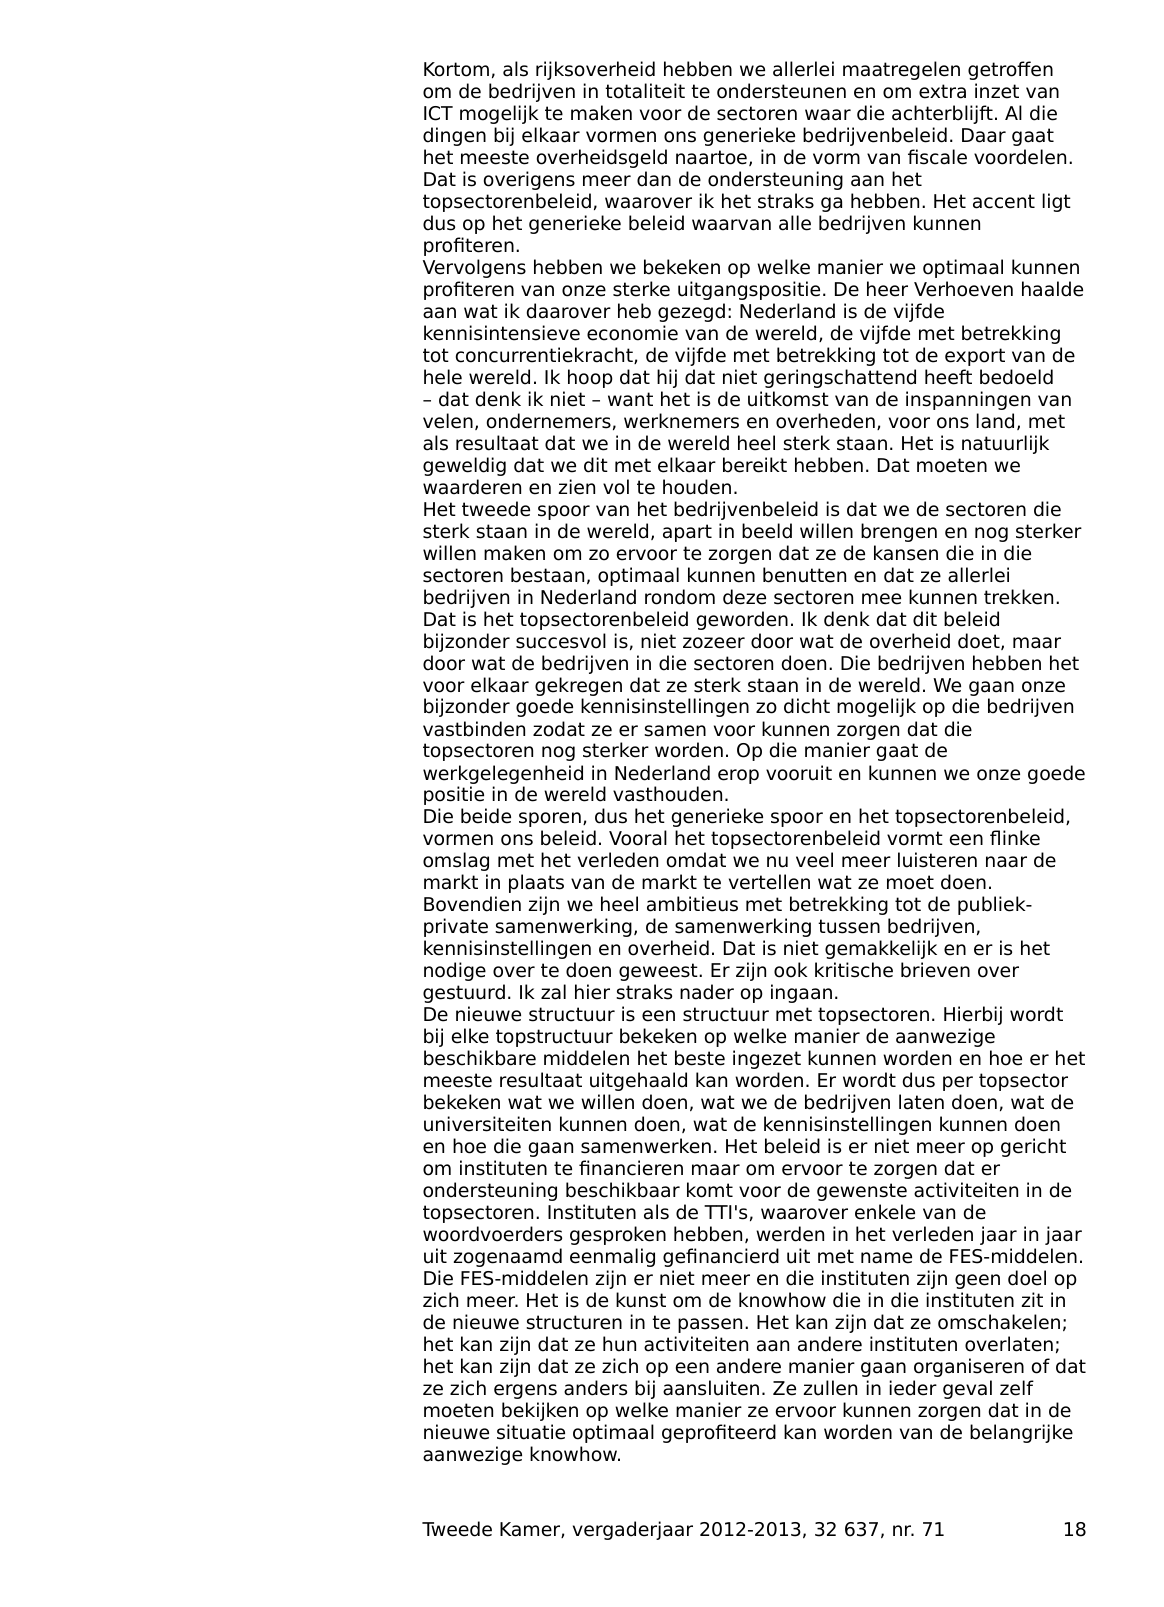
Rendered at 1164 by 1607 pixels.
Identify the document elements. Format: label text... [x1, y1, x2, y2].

text De nieuwe structuur is een structuur met topsectoren. Hierbij wordt bij elke topstructuur bekeken op welke manier de aanwezige beschikbare middelen het beste ingezet kunnen worden en hoe er het meeste resultaat uitgehaald kan worden. Er wordt dus per topsector bekeken wat we willen doen, wat we de bedrijven laten doen, wat de universiteiten kunnen doen, wat de kennisinstellingen kunnen doen en hoe die gaan samenwerken. Het beleid is er niet meer op gericht om instituten te financieren maar om ervoor te zorgen dat er ondersteuning beschikbaar komt voor de gewenste activiteiten in de topsectoren. Instituten als de TTI's, waarover enkele van de woordvoerders gesproken hebben, werden in het verleden jaar in jaar uit zogenaamd eenmalig gefinancierd uit met name de FES-middelen. Die FES-middelen zijn er niet meer en die instituten zijn geen doel op zich meer. Het is de kunst om de knowhow die in die instituten zit in de nieuwe structuren in te passen. Het kan zijn dat ze omschakelen; het kan zijn dat ze hun activiteiten aan andere instituten overlaten; het kan zijn dat ze zich op een andere manier gaan organiseren of dat ze zich ergens anders bij aansluiten. Ze zullen in ieder geval zelf moeten bekijken op welke manier ze ervoor kunnen zorgen dat in de nieuwe situatie optimaal geprofiteerd kan worden van de belangrijke aanwezige knowhow. [422, 1004, 1087, 1466]
text Vervolgens hebben we bekeken op welke manier we optimaal kunnen profiteren van onze sterke uitgangspositie. De heer Verhoeven haalde aan wat ik daarover heb gezegd: Nederland is de vijfde kennisintensieve economie van de wereld, de vijfde met betrekking tot concurrentiekracht, de vijfde met betrekking tot de export van de hele wereld. Ik hoop dat hij dat niet geringschattend heeft bedoeld – dat denk ik niet – want het is de uitkomst van de inspanningen van velen, ondernemers, werknemers en overheden, voor ons land, met als resultaat dat we in de wereld heel sterk staan. Het is natuurlijk geweldig dat we dit met elkaar bereikt hebben. Dat moeten we waarderen en zien vol te houden. [422, 257, 1087, 499]
text Het tweede spoor van het bedrijvenbeleid is dat we de sectoren die sterk staan in de wereld, apart in beeld willen brengen en nog sterker willen maken om zo ervoor te zorgen dat ze de kansen die in die sectoren bestaan, optimaal kunnen benutten en dat ze allerlei bedrijven in Nederland rondom deze sectoren mee kunnen trekken. Dat is het topsectorenbeleid geworden. Ik denk dat dit beleid bijzonder succesvol is, niet zozeer door wat de overheid doet, maar door wat de bedrijven in die sectoren doen. Die bedrijven hebben het voor elkaar gekregen dat ze sterk staan in de wereld. We gaan onze bijzonder goede kennisinstellingen zo dicht mogelijk op die bedrijven vastbinden zodat ze er samen voor kunnen zorgen dat die topsectoren nog sterker worden. Op die manier gaat de werkgelegenheid in Nederland erop vooruit en kunnen we onze goede positie in de wereld vasthouden. [422, 499, 1087, 806]
text Die beide sporen, dus het generieke spoor en het topsectorenbeleid, vormen ons beleid. Vooral het topsectorenbeleid vormt een flinke omslag met het verleden omdat we nu veel meer luisteren naar de markt in plaats van de markt te vertellen wat ze moet doen. Bovendien zijn we heel ambitieus met betrekking tot de publiek-private samenwerking, de samenwerking tussen bedrijven, kennisinstellingen en overheid. Dat is niet gemakkelijk en er is het nodige over te doen geweest. Er zijn ook kritische brieven over gestuurd. Ik zal hier straks nader op ingaan. [422, 806, 1087, 1004]
text Kortom, als rijksoverheid hebben we allerlei maatregelen getroffen om de bedrijven in totaliteit te ondersteunen en om extra inzet van ICT mogelijk te maken voor de sectoren waar die achterblijft. Al die dingen bij elkaar vormen ons generieke bedrijvenbeleid. Daar gaat het meeste overheidsgeld naartoe, in de vorm van fiscale voordelen. Dat is overigens meer dan de ondersteuning aan het topsectorenbeleid, waarover ik het straks ga hebben. Het accent ligt dus op het generieke beleid waarvan alle bedrijven kunnen profiteren. [422, 59, 1087, 257]
